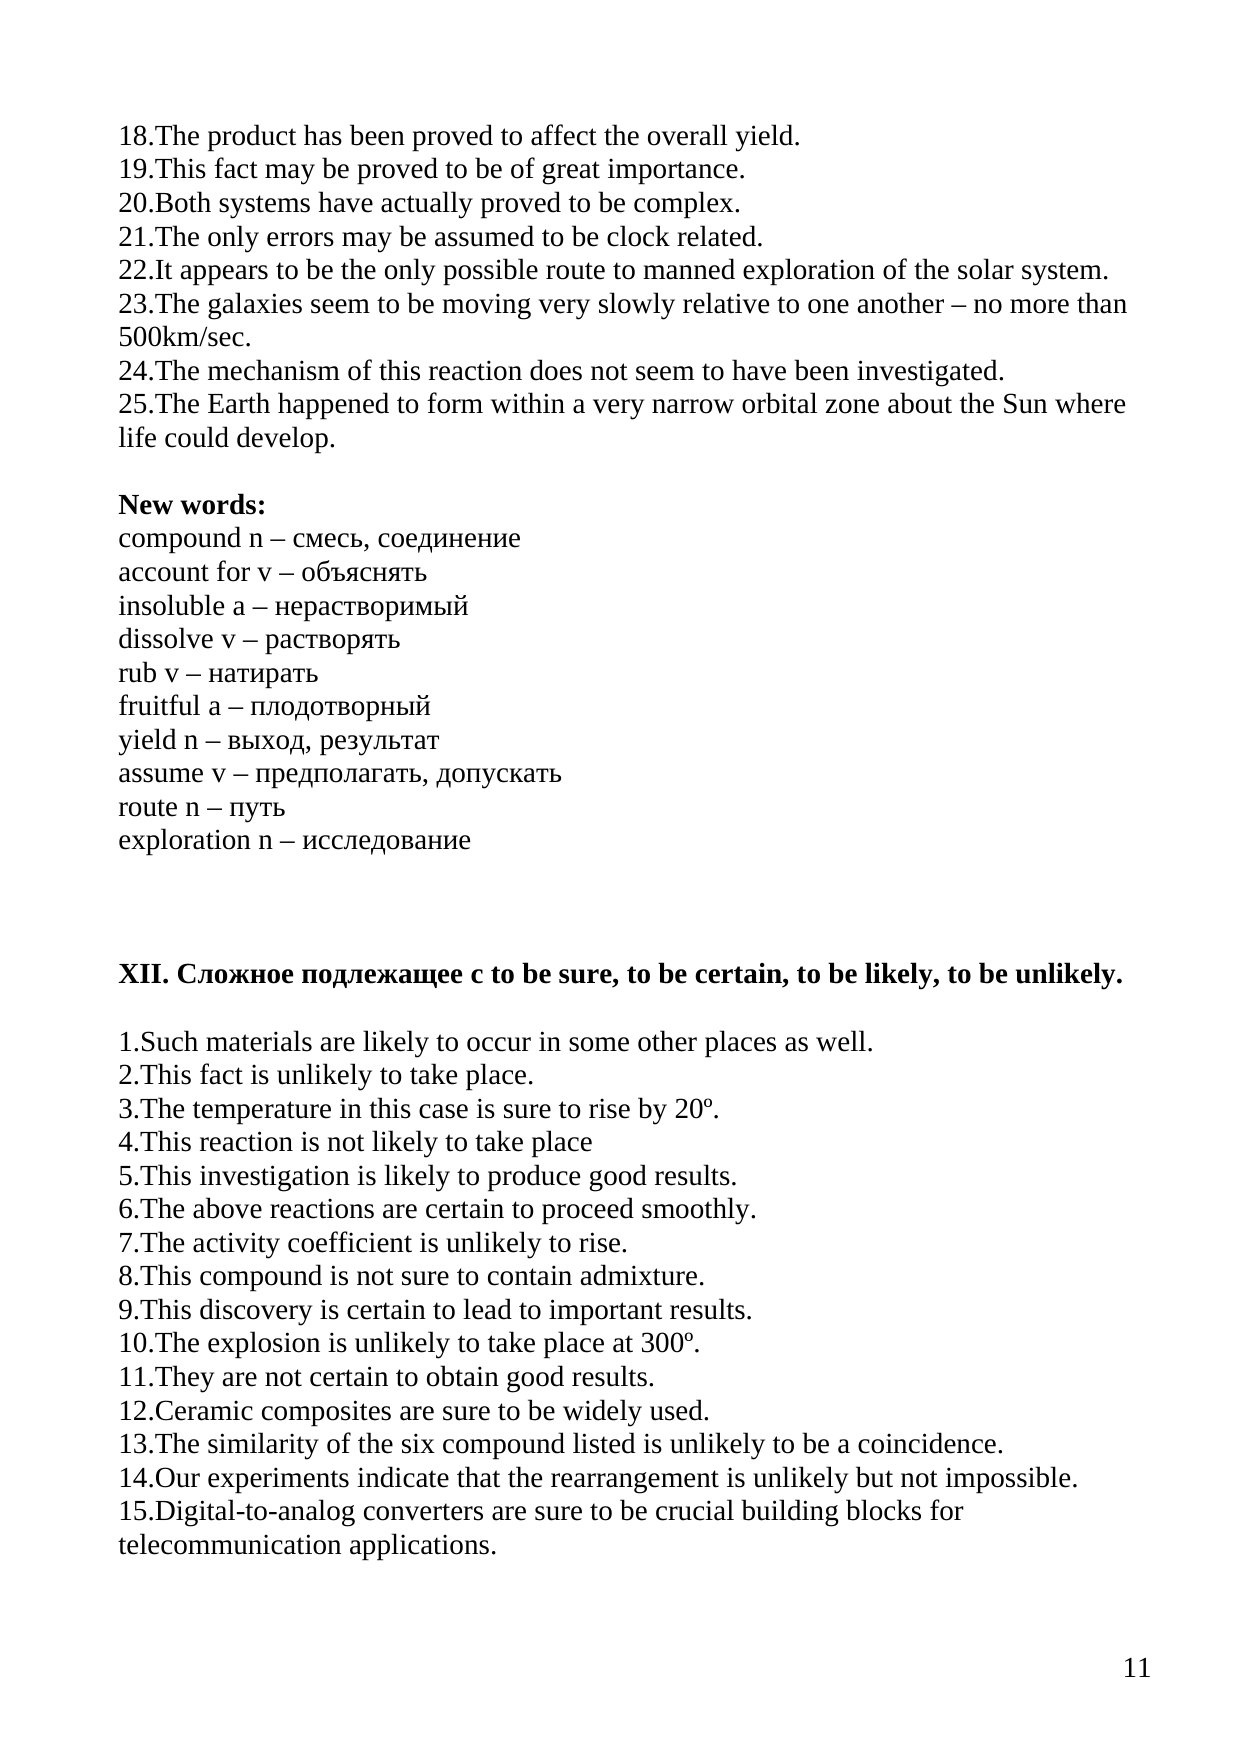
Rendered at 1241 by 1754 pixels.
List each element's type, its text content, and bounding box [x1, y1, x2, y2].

text 14.Our experiments indicate that the rearrangement is unlikely but not impossible. [118, 1460, 1152, 1493]
text 12.Ceramic composites are sure to be widely used. [118, 1393, 1152, 1426]
text XII. Сложное подлежащее с to be sure, to be certain, to be likely, to be unlikely. [118, 957, 1152, 990]
text 9.This discovery is certain to lead to important results. [118, 1292, 1152, 1326]
text 22.It appears to be the only possible route to manned exploration of the solar system. [118, 252, 1152, 286]
text 1.Such materials are likely to occur in some other places as well. [118, 1024, 1152, 1057]
text 7.The activity coefficient is unlikely to rise. [118, 1225, 1152, 1258]
text 8.This compound is not sure to contain admixture. [118, 1258, 1152, 1292]
text 13.The similarity of the six compound listed is unlikely to be a coincidence. [118, 1426, 1152, 1460]
text 20.Both systems have actually proved to be complex. [118, 185, 1152, 219]
text insoluble a – нерастворимый [118, 588, 1152, 621]
text 10.The explosion is unlikely to take place at 300º. [118, 1326, 1152, 1359]
text assume v – предполагать, допускать [118, 755, 1152, 789]
text compound n – смесь, соединение [118, 521, 1152, 554]
text 25.The Earth happened to form within a very narrow orbital zone about the Sun where life could develop. [118, 386, 1152, 453]
text rub v – натирать [118, 655, 1152, 688]
text 15.Digital-to-analog converters are sure to be crucial building blocks for telecommunication applications. [118, 1493, 1152, 1560]
text 2.This fact is unlikely to take place. [118, 1057, 1152, 1091]
text 4.This reaction is not likely to take place [118, 1124, 1152, 1158]
text 19.This fact may be proved to be of great importance. [118, 152, 1152, 185]
text 21.The only errors may be assumed to be clock related. [118, 219, 1152, 252]
text account for v – объяснять [118, 554, 1152, 588]
text yield n – выход, результат [118, 722, 1152, 755]
text 5.This investigation is likely to produce good results. [118, 1158, 1152, 1191]
text 11.They are not certain to obtain good results. [118, 1359, 1152, 1393]
text 3.The temperature in this case is sure to rise by 20º. [118, 1091, 1152, 1124]
text exploration n – исследование [118, 822, 1152, 856]
text 24.The mechanism of this reaction does not seem to have been investigated. [118, 353, 1152, 386]
text route n – путь [118, 789, 1152, 822]
text 6.The above reactions are certain to proceed smoothly. [118, 1191, 1152, 1225]
text dissolve v – растворять [118, 621, 1152, 655]
text 23.The galaxies seem to be moving very slowly relative to one another – no more than 500km/sec. [118, 286, 1152, 353]
text fruitful a – плодотворный [118, 688, 1152, 722]
text 18.The product has been proved to affect the overall yield. [118, 118, 1152, 152]
text New words: [118, 487, 1152, 521]
